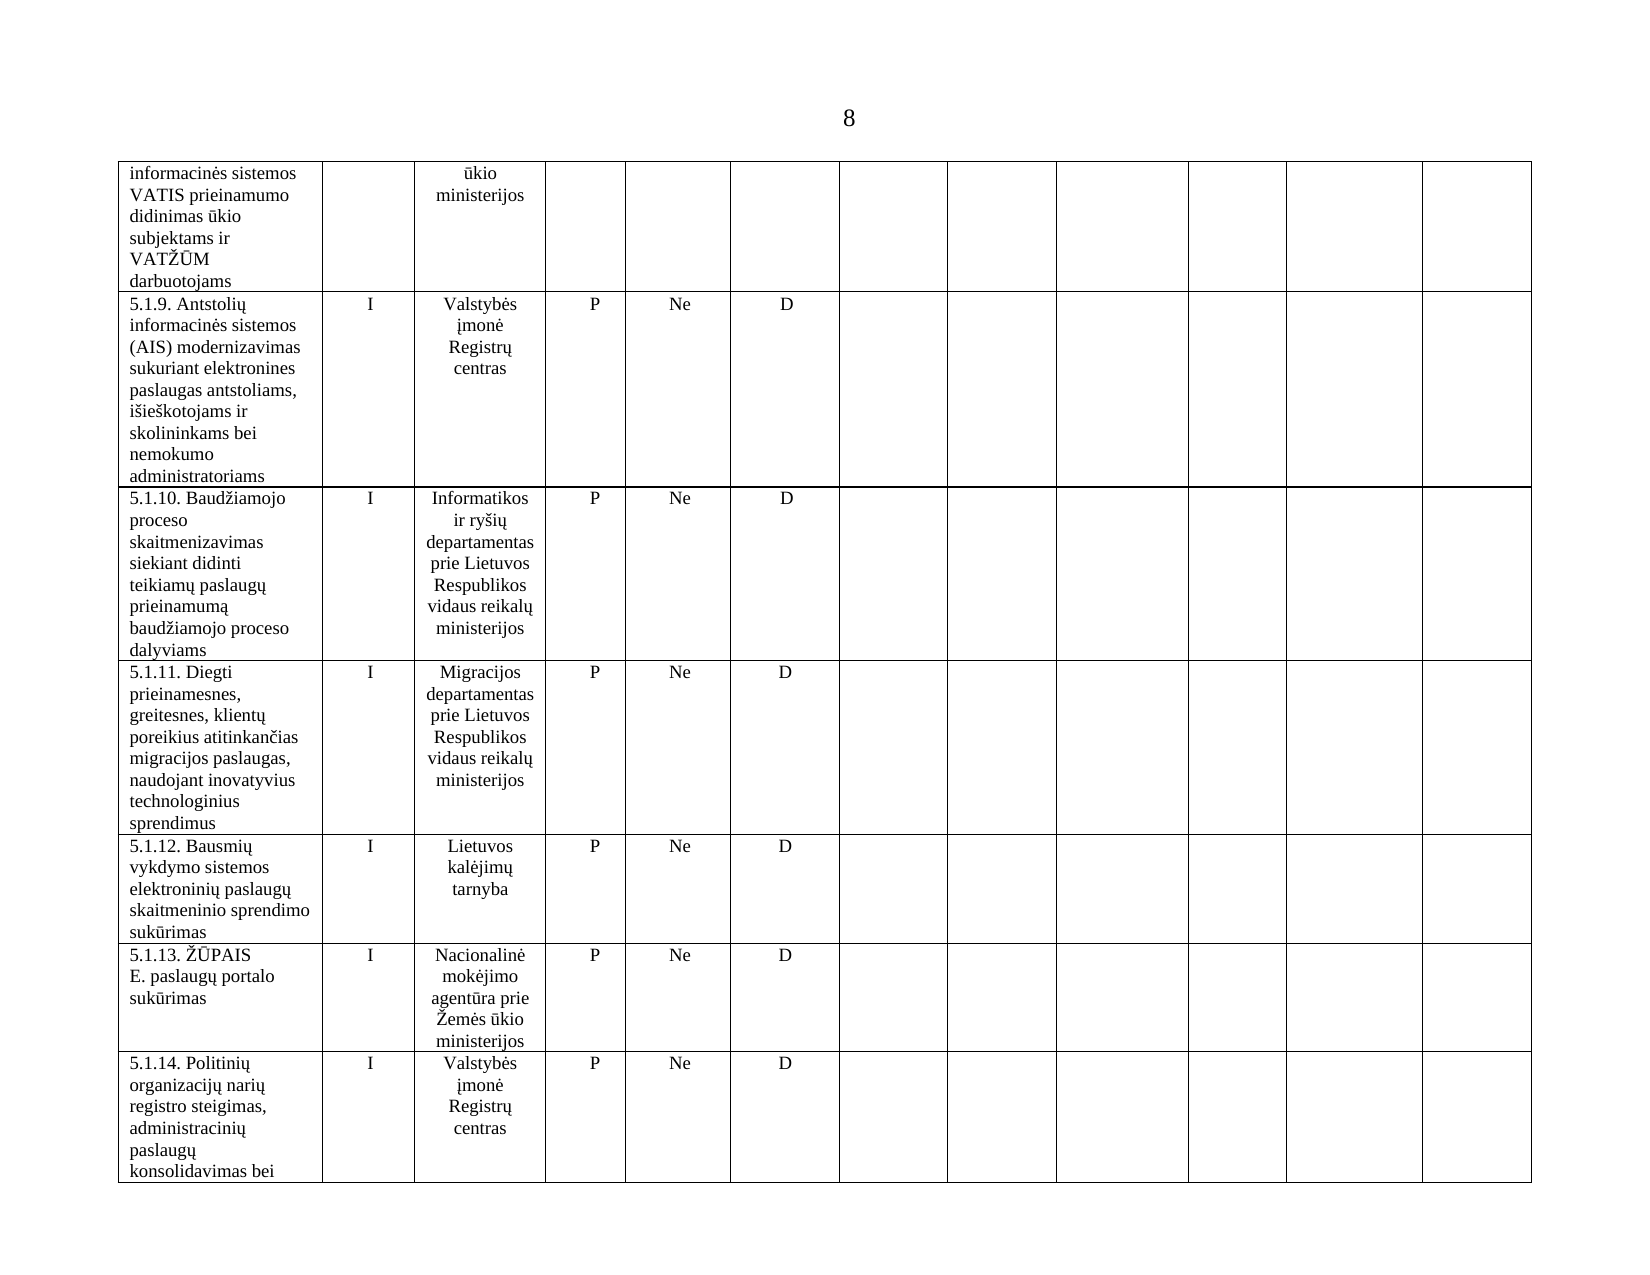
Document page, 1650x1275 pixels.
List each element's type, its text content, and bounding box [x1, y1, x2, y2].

table_cell [948, 292, 1056, 486]
table_cell [840, 488, 947, 660]
table_cell P [546, 292, 625, 486]
table_cell [1057, 944, 1188, 1051]
table_cell Informatikos ir ryšių departamentas prie Lietuvos Respublikos vidaus reikalų ministerijos [415, 488, 545, 660]
table_cell [1189, 162, 1286, 291]
table_cell 5.1.10. Baudžiamojo proceso skaitmenizavimas siekiant didinti teikiamų paslaugų prieinamumą baudžiamojo proceso dalyviams [119, 488, 322, 660]
table_cell [1057, 292, 1188, 486]
table_cell [1189, 661, 1286, 833]
table_cell Valstybės įmonė Registrų centras [415, 292, 545, 486]
table_cell [1423, 162, 1531, 291]
table_cell informacinės sistemos VATIS prieinamumo didinimas ūkio subjektams ir VATŽŪM darbuotojams [119, 162, 322, 291]
table_cell I [323, 1052, 414, 1182]
table_cell [840, 835, 947, 942]
table_cell [1057, 835, 1188, 942]
table_cell [1423, 1052, 1531, 1182]
table_cell Ne [626, 488, 730, 660]
table_cell Lietuvos kalėjimų tarnyba [415, 835, 545, 942]
table_cell [1423, 488, 1531, 660]
table_cell D [731, 292, 839, 486]
table_cell [948, 488, 1056, 660]
table_cell I [323, 835, 414, 942]
table_cell [1423, 661, 1531, 833]
table_cell [1423, 835, 1531, 942]
table_cell P [546, 944, 625, 1051]
table_cell [626, 162, 730, 291]
table_cell 5.1.13. ŽŪPAIS E. paslaugų portalo sukūrimas [119, 944, 322, 1051]
table_cell [1287, 944, 1422, 1051]
table_cell [1057, 488, 1188, 660]
table_cell [1287, 292, 1422, 486]
table_cell P [546, 488, 625, 660]
table_cell [840, 162, 947, 291]
table_cell [1189, 835, 1286, 942]
table_cell [840, 944, 947, 1051]
table_cell [1287, 835, 1422, 942]
table_cell [948, 835, 1056, 942]
table_cell I [323, 292, 414, 486]
table_cell Ne [626, 292, 730, 486]
table_cell [1287, 488, 1422, 660]
table_cell [840, 1052, 947, 1182]
table_cell [1057, 162, 1188, 291]
table_cell I [323, 488, 414, 660]
table_cell Ne [626, 1052, 730, 1182]
table_cell D [731, 835, 839, 942]
table_cell Ne [626, 835, 730, 942]
table_cell [1189, 292, 1286, 486]
table_cell Nacionalinė mokėjimo agentūra prie Žemės ūkio ministerijos [415, 944, 545, 1051]
table_cell Ne [626, 661, 730, 833]
table_cell I [323, 944, 414, 1051]
table_cell [1057, 661, 1188, 833]
table_cell I [323, 661, 414, 833]
table_cell [948, 661, 1056, 833]
table_cell [948, 162, 1056, 291]
table_cell [1423, 944, 1531, 1051]
table_cell 5.1.14. Politinių organizacijų narių registro steigimas, administracinių paslaugų konsolidavimas bei [119, 1052, 322, 1182]
table_cell [1057, 1052, 1188, 1182]
table_cell Migracijos departamentas prie Lietuvos Respublikos vidaus reikalų ministerijos [415, 661, 545, 833]
table_cell 5.1.11. Diegti prieinamesnes, greitesnes, klientų poreikius atitinkančias migracijos paslaugas, naudojant inovatyvius technologinius sprendimus [119, 661, 322, 833]
table_cell [840, 661, 947, 833]
table_cell [1287, 162, 1422, 291]
table_cell P [546, 661, 625, 833]
table_cell 5.1.12. Bausmių vykdymo sistemos elektroninių paslaugų skaitmeninio sprendimo sukūrimas [119, 835, 322, 942]
table_cell Valstybės įmonė Registrų centras [415, 1052, 545, 1182]
table_cell [546, 162, 625, 291]
table_cell [840, 292, 947, 486]
table_cell P [546, 1052, 625, 1182]
table_cell D [731, 661, 839, 833]
table_cell [1287, 661, 1422, 833]
table_cell P [546, 835, 625, 942]
table_cell ūkio ministerijos [415, 162, 545, 291]
table_cell D [731, 488, 839, 660]
table_cell [948, 944, 1056, 1051]
table_cell [1287, 1052, 1422, 1182]
table_cell 5.1.9. Antstolių informacinės sistemos (AIS) modernizavimas sukuriant elektronines paslaugas antstoliams, išieškotojams ir skolininkams bei nemokumo administratoriams [119, 292, 322, 486]
table_cell [1189, 1052, 1286, 1182]
table_cell [1189, 488, 1286, 660]
table_cell [731, 162, 839, 291]
table_cell D [731, 944, 839, 1051]
table_cell [1189, 944, 1286, 1051]
table_cell D [731, 1052, 839, 1182]
table_cell [1423, 292, 1531, 486]
table_cell Ne [626, 944, 730, 1051]
table_cell [323, 162, 414, 291]
table_cell [948, 1052, 1056, 1182]
